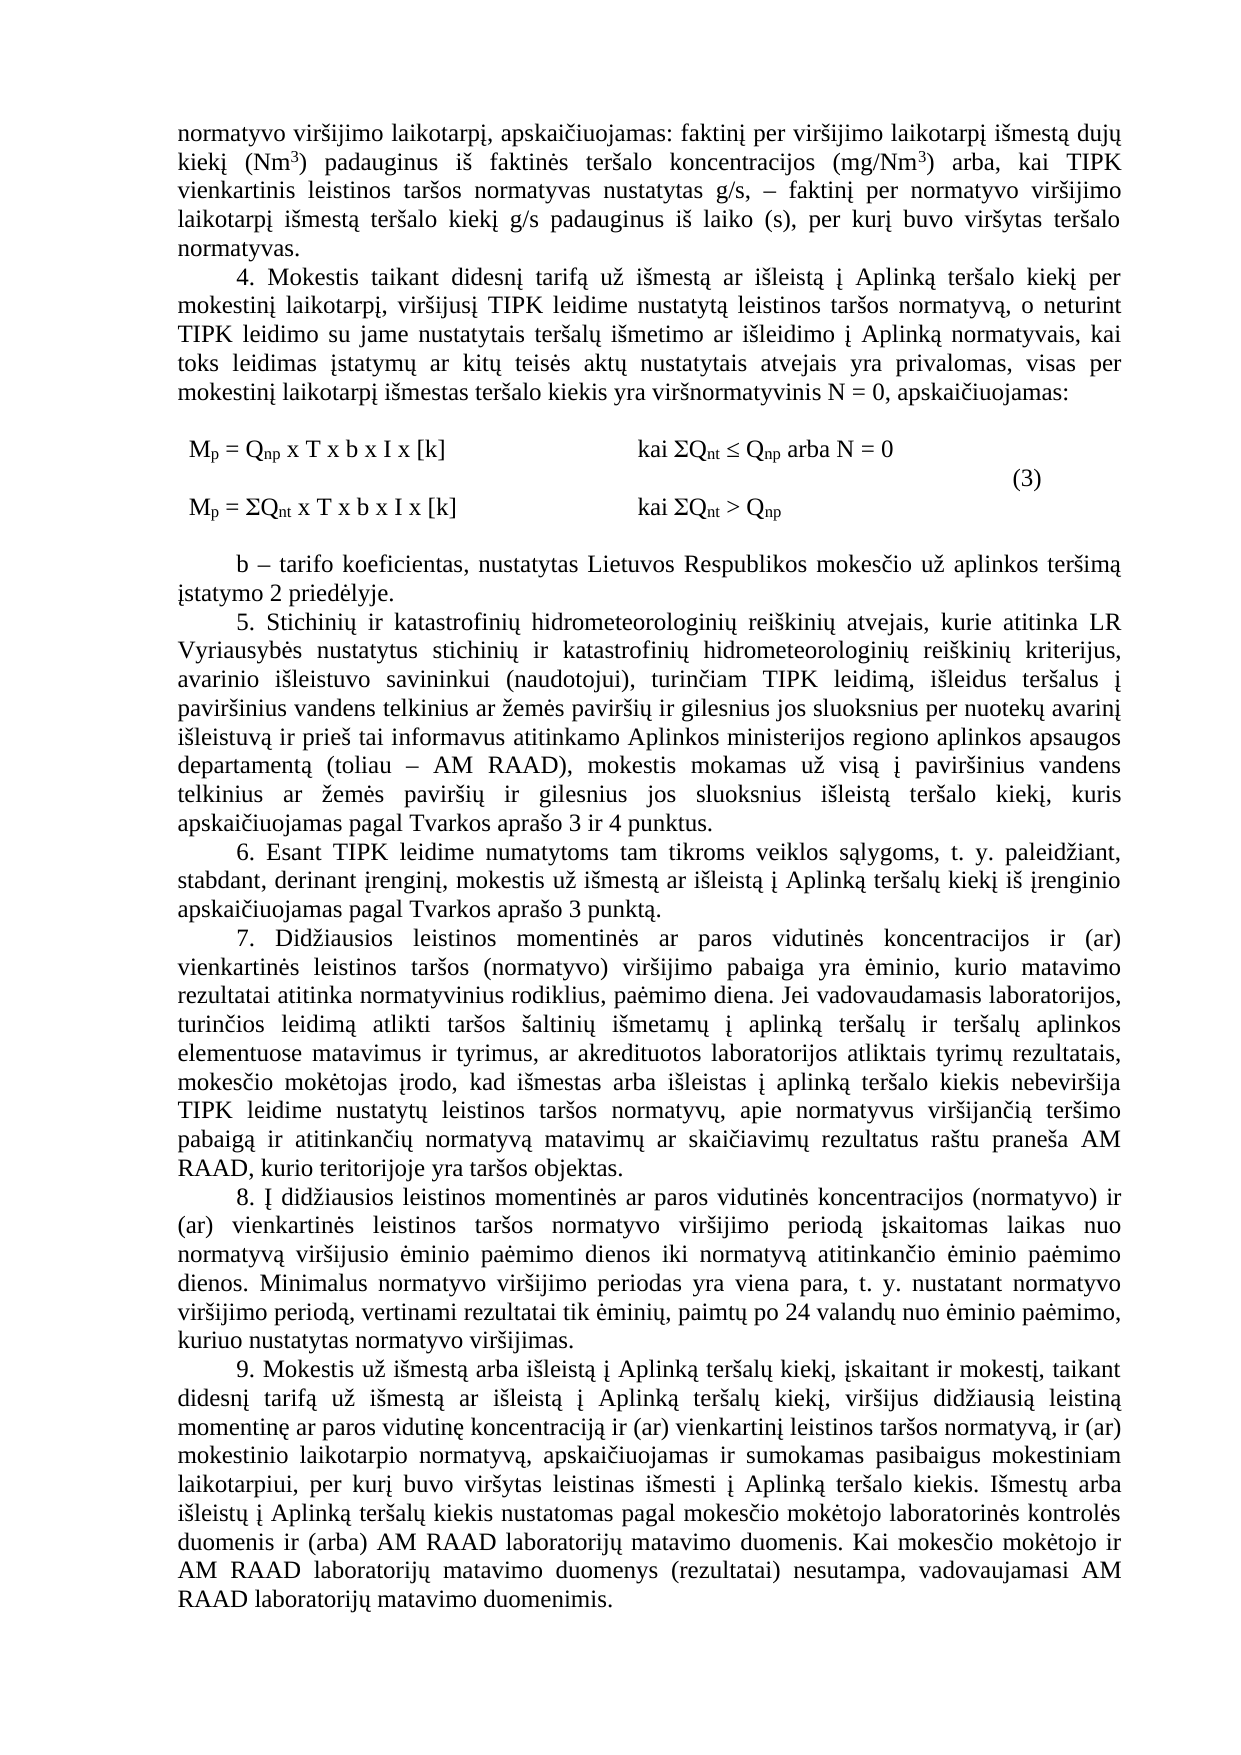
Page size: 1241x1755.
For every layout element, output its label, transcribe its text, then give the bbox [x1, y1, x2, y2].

table_cell [626, 463, 1001, 492]
text normatyvo viršijimo laikotarpį, apskaičiuojamas: faktinį per viršijimo laikotarpį išmestą dujų kiekį (Nm3) padauginus iš faktinės teršalo koncentracijos (mg/Nm3) arba, kai TIPK vienkartinis leistinos taršos normatyvas nustatytas g/s, – faktinį per normatyvo viršijimo laikotarpį išmestą teršalo kiekį g/s padauginus iš laiko (s), per kurį buvo viršytas teršalo normatyvas. [177, 118, 1122, 262]
text 7. Didžiausios leistinos momentinės ar paros vidutinės koncentracijos ir (ar) vienkartinės leistinos taršos (normatyvo) viršijimo pabaiga yra ėminio, kurio matavimo rezultatai atitinka normatyvinius rodiklius, paėmimo diena. Jei vadovaudamasis laboratorijos, turinčios leidimą atlikti taršos šaltinių išmetamų į aplinką teršalų ir teršalų aplinkos elementuose matavimus ir tyrimus, ar akredituotos laboratorijos atliktais tyrimų rezultatais, mokesčio mokėtojas įrodo, kad išmestas arba išleistas į aplinką teršalo kiekis nebeviršija TIPK leidime nustatytų leistinos taršos normatyvų, apie normatyvus viršijančią teršimo pabaigą ir atitinkančių normatyvą matavimų ar skaičiavimų rezultatus raštu praneša AM RAAD, kurio teritorijoje yra taršos objektas. [177, 923, 1122, 1182]
table_cell kai Qnt > Qnp [626, 492, 1001, 521]
table_header kai Qnt ≤ Qnp arba N = 0 [626, 434, 1001, 463]
text 9. Mokestis už išmestą arba išleistą į Aplinką teršalų kiekį, įskaitant ir mokestį, taikant didesnį tarifą už išmestą ar išleistą į Aplinką teršalų kiekį, viršijus didžiausią leistiną momentinę ar paros vidutinę koncentraciją ir (ar) vienkartinį leistinos taršos normatyvą, ir (ar) mokestinio laikotarpio normatyvą, apskaičiuojamas ir sumokamas pasibaigus mokestiniam laikotarpiui, per kurį buvo viršytas leistinas išmesti į Aplinką teršalo kiekis. Išmestų arba išleistų į Aplinką teršalų kiekis nustatomas pagal mokesčio mokėtojo laboratorinės kontrolės duomenis ir (arba) AM RAAD laboratorijų matavimo duomenis. Kai mokesčio mokėtojo ir AM RAAD laboratorijų matavimo duomenys (rezultatai) nesutampa, vadovaujamasi AM RAAD laboratorijų matavimo duomenimis. [177, 1354, 1122, 1613]
table_cell Mp =  Qnt x T x b x I x [k] [177, 492, 626, 521]
text 8. Į didžiausios leistinos momentinės ar paros vidutinės koncentracijos (normatyvo) ir (ar) vienkartinės leistinos taršos normatyvo viršijimo periodą įskaitomas laikas nuo normatyvą viršijusio ėminio paėmimo dienos iki normatyvą atitinkančio ėminio paėmimo dienos. Minimalus normatyvo viršijimo periodas yra viena para, t. y. nustatant normatyvo viršijimo periodą, vertinami rezultatai tik ėminių, paimtų po 24 valandų nuo ėminio paėmimo, kuriuo nustatytas normatyvo viršijimas. [177, 1182, 1122, 1354]
text b – tarifo koeficientas, nustatytas Lietuvos Respublikos mokesčio už aplinkos teršimą įstatymo 2 priedėlyje. [177, 549, 1122, 607]
table_cell (3) [1001, 463, 1138, 492]
table_header [1001, 434, 1138, 463]
table_header Mp = Qnp x T x b x I x [k] [177, 434, 626, 463]
table_cell [177, 463, 626, 492]
text 5. Stichinių ir katastrofinių hidrometeorologinių reiškinių atvejais, kurie atitinka LR Vyriausybės nustatytus stichinių ir katastrofinių hidrometeorologinių reiškinių kriterijus, avarinio išleistuvo savininkui (naudotojui), turinčiam TIPK leidimą, išleidus teršalus į paviršinius vandens telkinius ar žemės paviršių ir gilesnius jos sluoksnius per nuotekų avarinį išleistuvą ir prieš tai informavus atitinkamo Aplinkos ministerijos regiono aplinkos apsaugos departamentą (toliau – AM RAAD), mokestis mokamas už visą į paviršinius vandens telkinius ar žemės paviršių ir gilesnius jos sluoksnius išleistą teršalo kiekį, kuris apskaičiuojamas pagal Tvarkos aprašo 3 ir 4 punktus. [177, 607, 1122, 837]
text 4. Mokestis taikant didesnį tarifą už išmestą ar išleistą į Aplinką teršalo kiekį per mokestinį laikotarpį, viršijusį TIPK leidime nustatytą leistinos taršos normatyvą, o neturint TIPK leidimo su jame nustatytais teršalų išmetimo ar išleidimo į Aplinką normatyvais, kai toks leidimas įstatymų ar kitų teisės aktų nustatytais atvejais yra privalomas, visas per mokestinį laikotarpį išmestas teršalo kiekis yra viršnormatyvinis N = 0, apskaičiuojamas: [177, 262, 1122, 406]
text 6. Esant TIPK leidime numatytoms tam tikroms veiklos sąlygoms, t. y. paleidžiant, stabdant, derinant įrenginį, mokestis už išmestą ar išleistą į Aplinką teršalų kiekį iš įrenginio apskaičiuojamas pagal Tvarkos aprašo 3 punktą. [177, 837, 1122, 923]
table_cell [1001, 492, 1138, 521]
